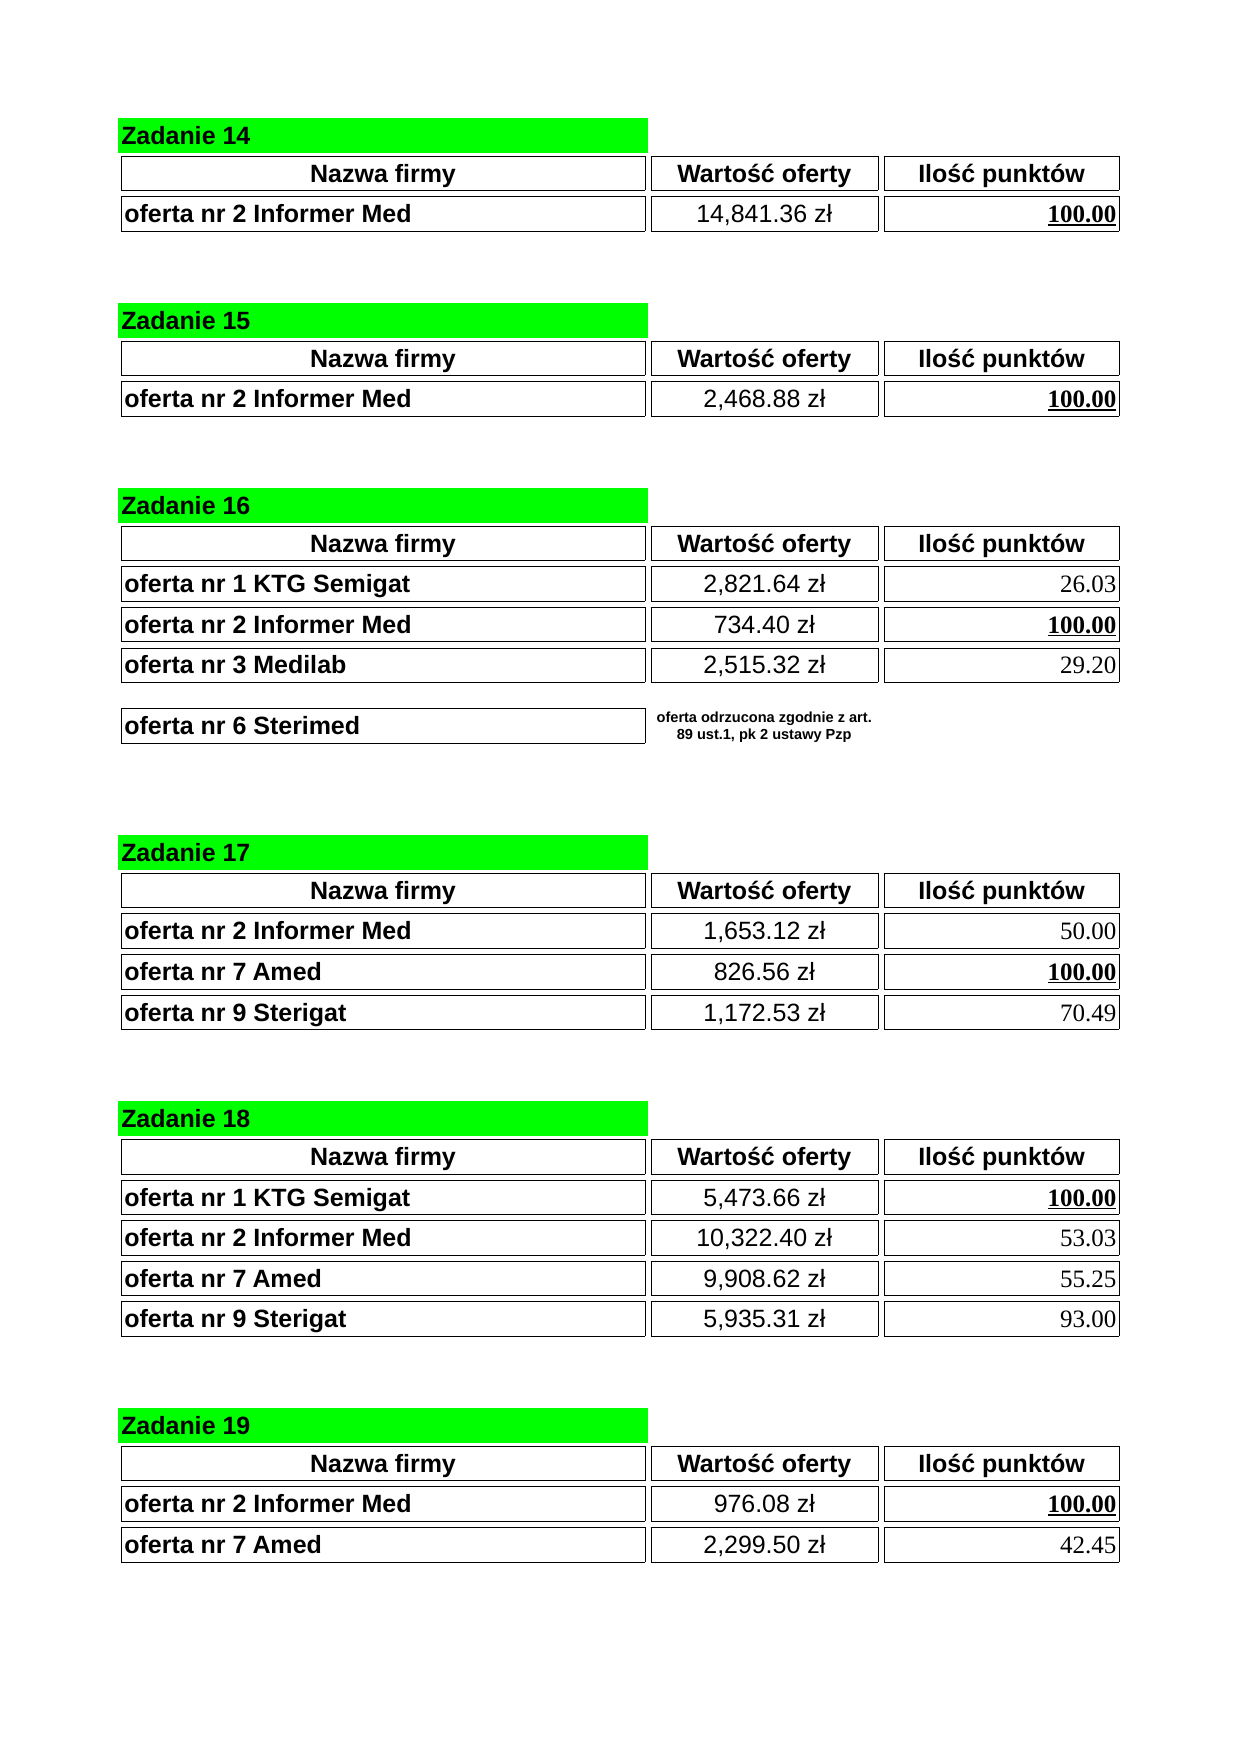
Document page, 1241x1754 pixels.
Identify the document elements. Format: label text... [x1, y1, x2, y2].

table_cell Wartość oferty [648, 523, 881, 563]
table_cell [881, 766, 1122, 801]
table_cell oferta nr 6 Sterimed [118, 685, 648, 766]
table_cell [648, 801, 881, 835]
table_cell Wartość oferty [648, 153, 881, 193]
table_cell [881, 1374, 1122, 1408]
table_cell 5 935,31 zł [648, 1299, 881, 1339]
table_cell Ilość punktów [881, 1443, 1122, 1483]
table_cell 100,00 [881, 1484, 1122, 1524]
table_cell Wartość oferty [648, 1443, 881, 1483]
table_cell Ilość punktów [881, 523, 1122, 563]
table_cell oferta nr 9 Sterigat [118, 1299, 648, 1339]
table_cell [648, 1067, 881, 1101]
table_cell [648, 835, 881, 870]
table_cell 9 908,62 zł [648, 1258, 881, 1298]
table_cell Zadanie 15 [118, 303, 648, 338]
table_cell oferta nr 7 Amed [118, 951, 648, 992]
table_cell [648, 1599, 881, 1634]
table_cell 100,00 [881, 604, 1122, 644]
table_cell [118, 1032, 648, 1067]
table_cell Nazwa firmy [118, 523, 648, 563]
table_cell [881, 1032, 1122, 1067]
table_cell [648, 1565, 881, 1599]
table_cell 2 821,64 zł [648, 563, 881, 604]
table_cell 734,40 zł [648, 604, 881, 644]
table_cell 50,00 [881, 910, 1122, 951]
table_cell [648, 1408, 881, 1443]
table_cell [881, 488, 1122, 523]
table_cell oferta nr 2 Informer Med [118, 378, 648, 419]
table_cell [648, 766, 881, 801]
table_cell 826,56 zł [648, 951, 881, 992]
table_cell 5 473,66 zł [648, 1177, 881, 1217]
table_cell 100,00 [881, 1177, 1122, 1217]
table_cell [648, 1032, 881, 1067]
table_cell Wartość oferty [648, 338, 881, 378]
table_cell Zadanie 19 [118, 1408, 648, 1443]
table_cell [881, 685, 1122, 766]
table_cell oferta nr 9 Sterigat [118, 992, 648, 1032]
table_cell oferta nr 7 Amed [118, 1524, 648, 1565]
table_cell [881, 454, 1122, 488]
table_cell Nazwa firmy [118, 153, 648, 193]
table_cell 1 653,12 zł [648, 910, 881, 951]
table_cell [118, 234, 648, 268]
table_cell oferta nr 2 Informer Med [118, 604, 648, 644]
table_cell 2 299,50 zł [648, 1524, 881, 1565]
table_cell Ilość punktów [881, 338, 1122, 378]
table_cell 100,00 [881, 951, 1122, 992]
table_cell [648, 1374, 881, 1408]
table_cell Wartość oferty [648, 870, 881, 910]
table_cell 100,00 [881, 378, 1122, 419]
table_cell 2 468,88 zł [648, 378, 881, 419]
table_cell 1 172,53 zł [648, 992, 881, 1032]
table_cell [118, 766, 648, 801]
table_cell [118, 1339, 648, 1374]
table_cell [648, 419, 881, 453]
table_cell [881, 1599, 1122, 1634]
table_cell oferta nr 2 Informer Med [118, 910, 648, 951]
table_cell [648, 234, 881, 268]
table_cell 976,08 zł [648, 1484, 881, 1524]
table_cell [881, 1101, 1122, 1136]
table_cell [118, 1067, 648, 1101]
table_cell [648, 303, 881, 338]
table_cell Nazwa firmy [118, 1443, 648, 1483]
table_cell [118, 1374, 648, 1408]
table_cell oferta nr 2 Informer Med [118, 1484, 648, 1524]
table_cell [648, 1101, 881, 1136]
table_cell oferta odrzucona zgodnie z art. 89 ust.1, pk 2 ustawy Pzp [648, 685, 881, 766]
table_cell oferta nr 3 Medilab [118, 645, 648, 685]
table_cell 53,03 [881, 1217, 1122, 1258]
table_cell [881, 1339, 1122, 1374]
table_cell Zadanie 17 [118, 835, 648, 870]
table_cell oferta nr 1 KTG Semigat [118, 1177, 648, 1217]
table_cell oferta nr 2 Informer Med [118, 1217, 648, 1258]
table_cell 100,00 [881, 193, 1122, 234]
table_cell [648, 488, 881, 523]
table_cell Zadanie 18 [118, 1101, 648, 1136]
table_cell 14 841,36 zł [648, 193, 881, 234]
table_cell [881, 419, 1122, 453]
table_cell [118, 1599, 648, 1634]
table_cell 2 515,32 zł [648, 645, 881, 685]
table_cell [881, 118, 1122, 153]
table_cell 93,00 [881, 1299, 1122, 1339]
table_cell [881, 234, 1122, 268]
table_cell [881, 1408, 1122, 1443]
table_cell [118, 269, 648, 303]
table_cell [118, 454, 648, 488]
table_cell [881, 1565, 1122, 1599]
table_cell [118, 419, 648, 453]
table_cell Nazwa firmy [118, 1136, 648, 1177]
table_cell [118, 1565, 648, 1599]
table_cell Zadanie 14 [118, 118, 648, 153]
table_cell [648, 118, 881, 153]
table_cell Zadanie 16 [118, 488, 648, 523]
table_cell [648, 269, 881, 303]
table_cell [648, 1339, 881, 1374]
table_cell 10 322,40 zł [648, 1217, 881, 1258]
table_cell 55,25 [881, 1258, 1122, 1298]
table_cell oferta nr 7 Amed [118, 1258, 648, 1298]
table_cell 29,20 [881, 645, 1122, 685]
table_cell [118, 801, 648, 835]
table_cell 42,45 [881, 1524, 1122, 1565]
table_cell Nazwa firmy [118, 338, 648, 378]
table_cell [881, 269, 1122, 303]
table_cell 26,03 [881, 563, 1122, 604]
table_cell Ilość punktów [881, 870, 1122, 910]
table_cell oferta nr 1 KTG Semigat [118, 563, 648, 604]
table_cell 70,49 [881, 992, 1122, 1032]
table_cell [881, 835, 1122, 870]
table_cell Ilość punktów [881, 153, 1122, 193]
table_cell Ilość punktów [881, 1136, 1122, 1177]
table_cell Wartość oferty [648, 1136, 881, 1177]
table_cell Nazwa firmy [118, 870, 648, 910]
table_cell oferta nr 2 Informer Med [118, 193, 648, 234]
table_cell [881, 801, 1122, 835]
table_cell [881, 1067, 1122, 1101]
table_cell [648, 454, 881, 488]
table_cell [881, 303, 1122, 338]
